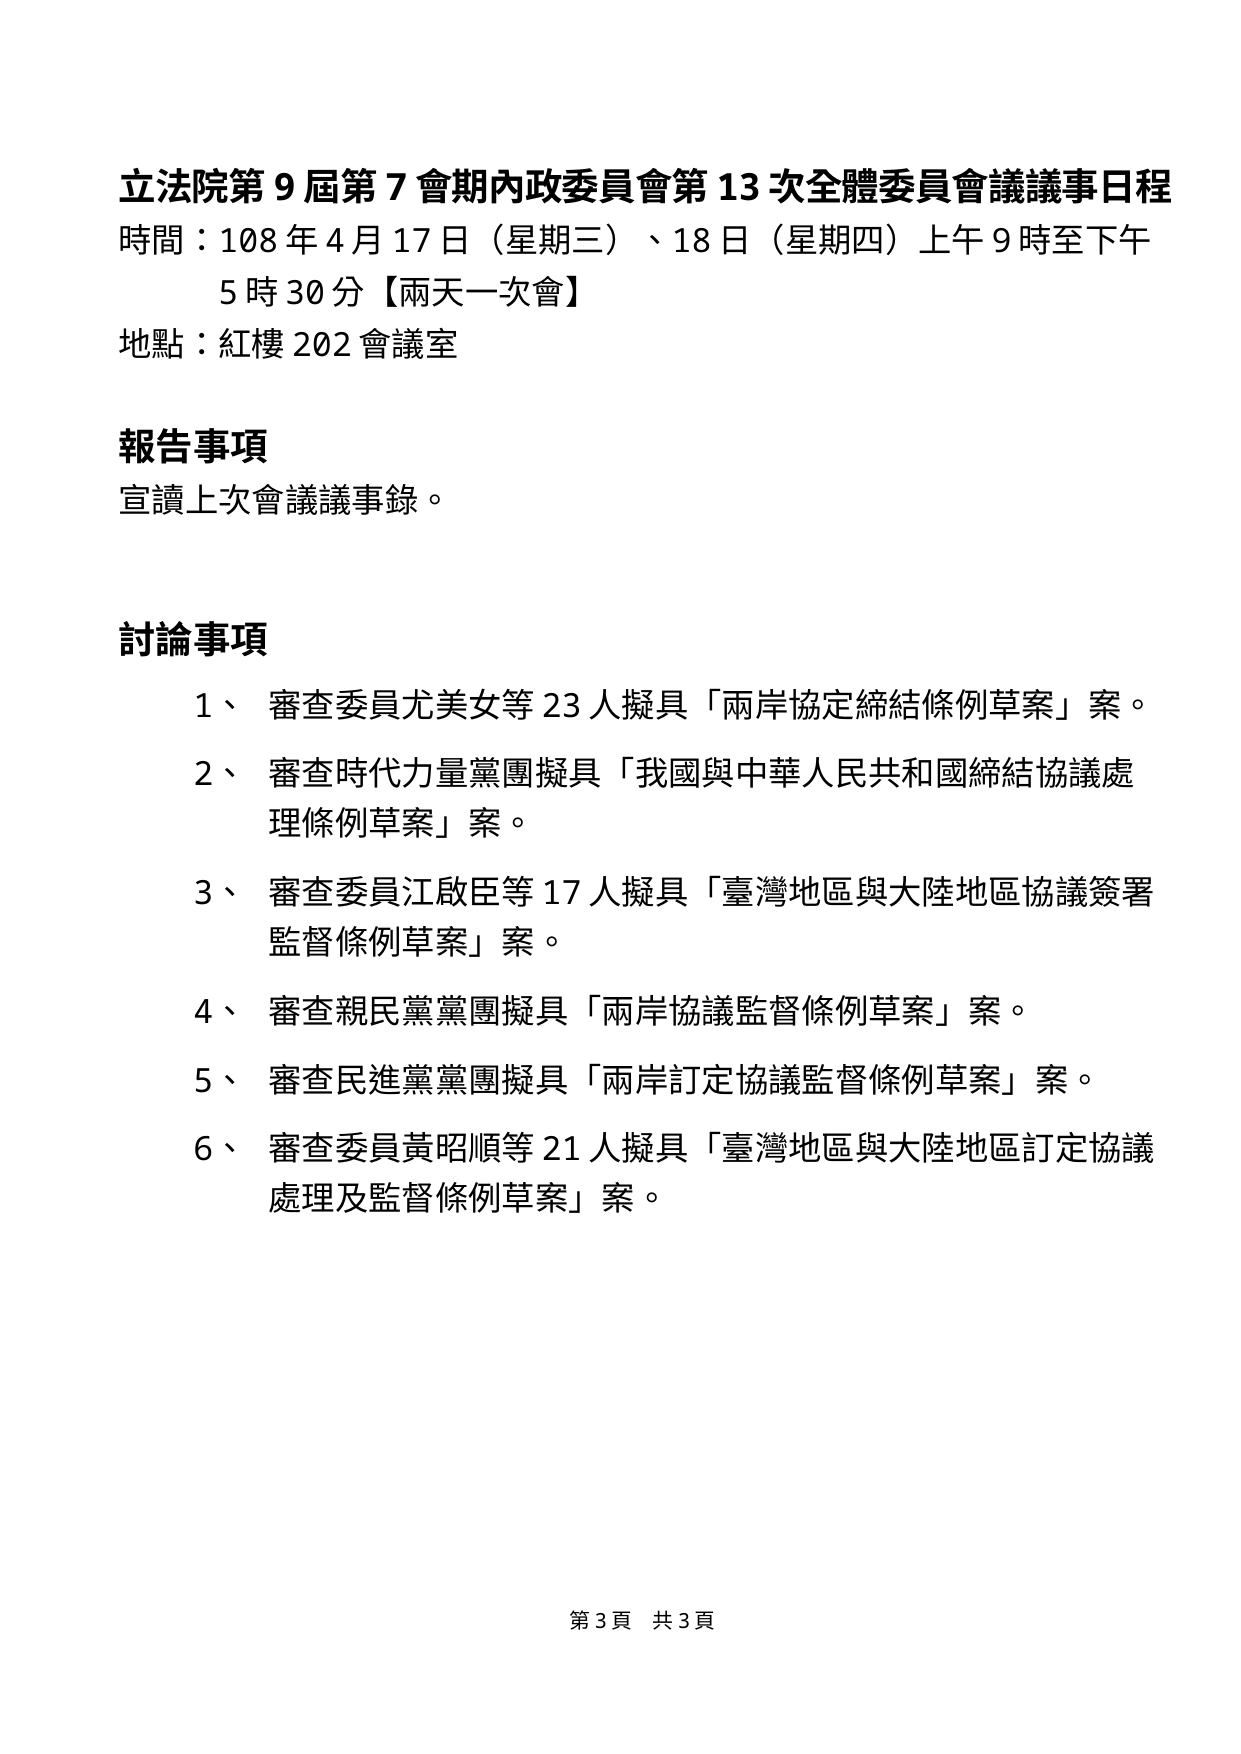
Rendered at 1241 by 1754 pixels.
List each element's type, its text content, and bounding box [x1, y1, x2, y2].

list 審查委員尤美女等23人擬具「兩岸協定締結條例草案」案。 [193, 677, 1166, 727]
list 審查民進黨黨團擬具「兩岸訂定協議監督條例草案」案。 [193, 1052, 1166, 1102]
text 立法院第9屆第7會期內政委員會第13次全體委員會議議事日程 [118, 158, 1199, 210]
list 審查委員江啟臣等17人擬具「臺灣地區與大陸地區協議簽署監督條例草案」案。 [193, 864, 1166, 964]
text 報告事項 [118, 419, 1180, 471]
text 時間：108年4月17日（星期三）、18日（星期四）上午9時至下午5時30分【兩天一次會】 [118, 210, 1152, 314]
list 審查委員黃昭順等21人擬具「臺灣地區與大陸地區訂定協議處理及監督條例草案」案。 [193, 1121, 1166, 1221]
text 地點：紅樓202會議室 [117, 314, 1166, 367]
text 宣讀上次會議議事錄。 [118, 471, 1166, 523]
list 審查時代力量黨團擬具「我國與中華人民共和國締結協議處理條例草案」案。 [193, 746, 1166, 846]
text 討論事項 [118, 596, 1166, 658]
list 審查親民黨黨團擬具「兩岸協議監督條例草案」案。 [193, 983, 1166, 1033]
